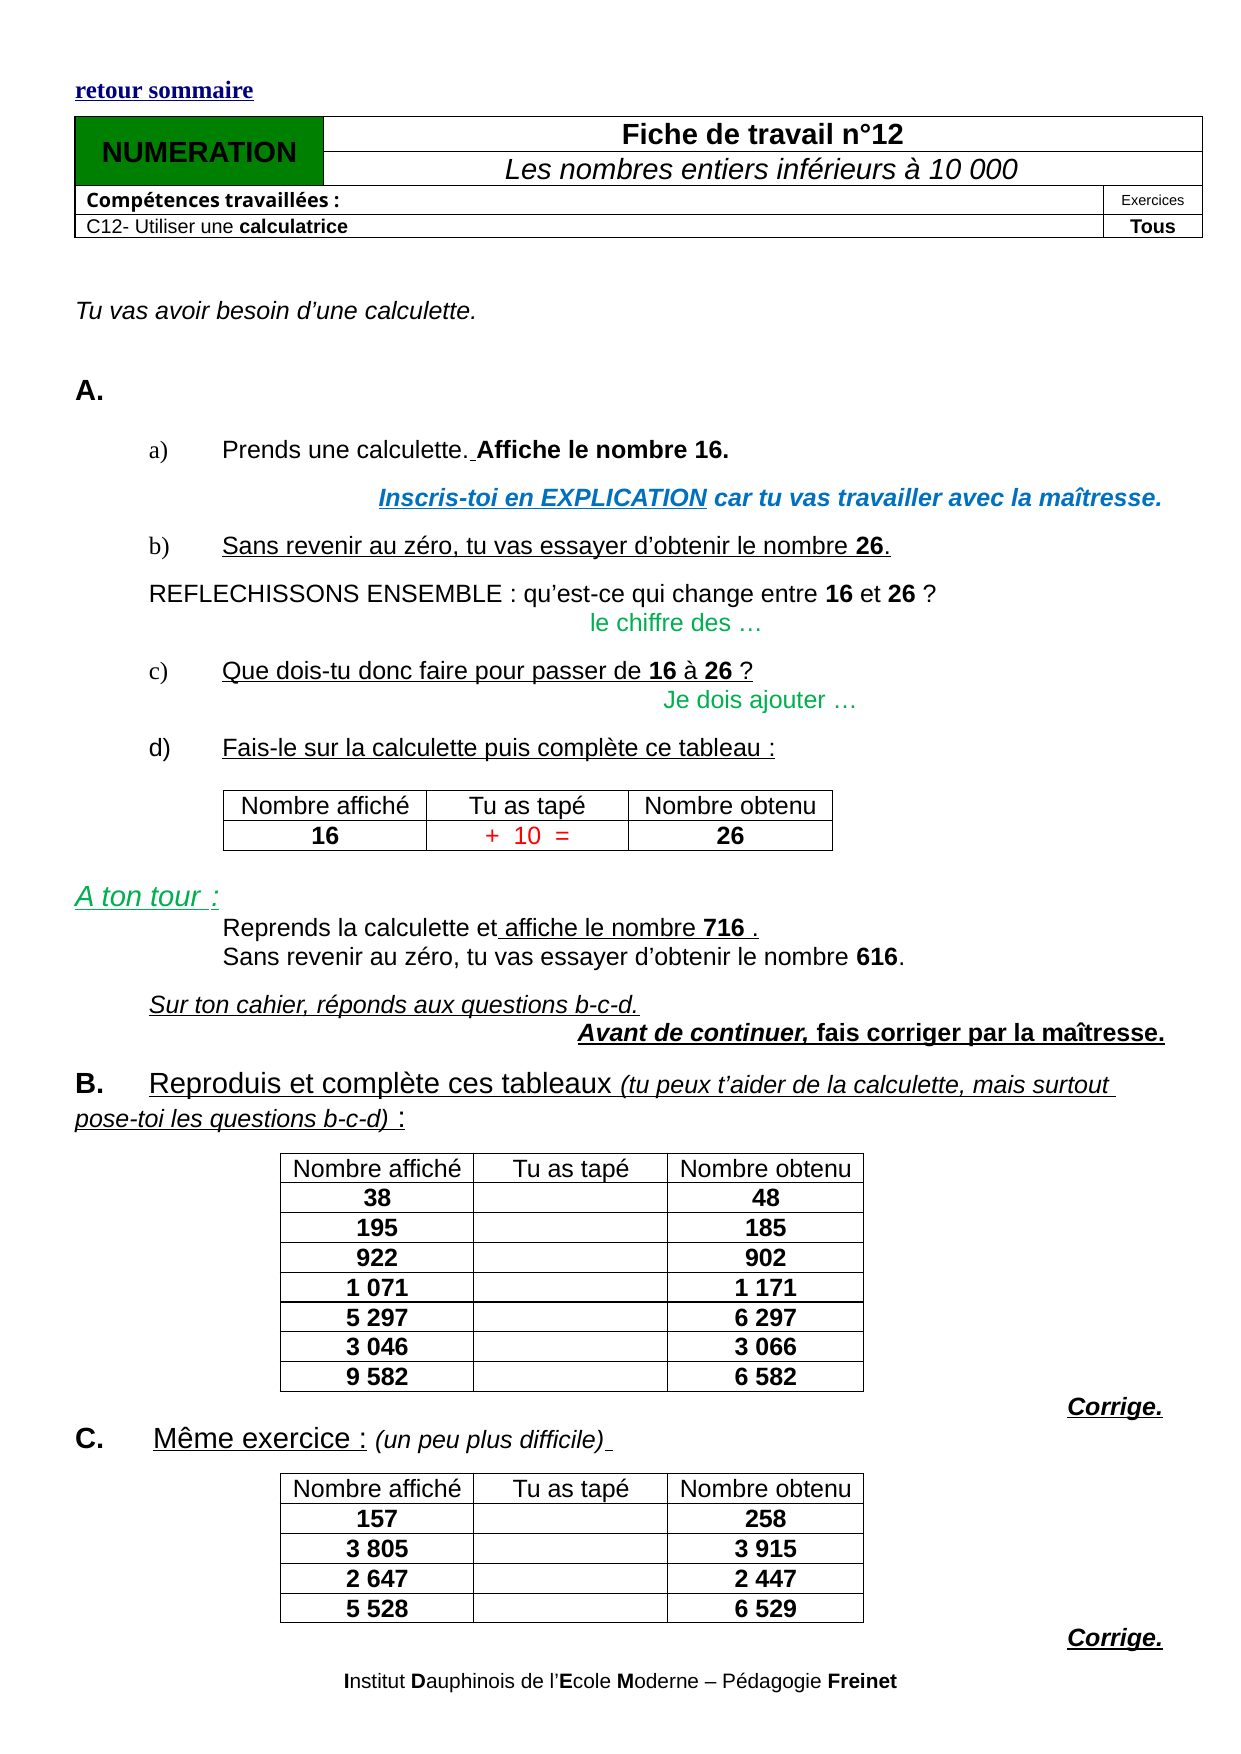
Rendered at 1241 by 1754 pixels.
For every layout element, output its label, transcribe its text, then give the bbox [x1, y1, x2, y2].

table_cell 6 297 [668, 1303, 863, 1331]
table_cell 6 582 [668, 1362, 863, 1391]
table_cell 3 066 [668, 1332, 863, 1361]
text A ton tour : [75, 879, 1165, 913]
table_cell 16 [224, 821, 426, 849]
table_cell 2 647 [281, 1564, 473, 1592]
table_cell 5 528 [281, 1594, 473, 1622]
table_cell + 10 = [427, 821, 628, 849]
table_cell Compétences travaillées : [76, 186, 1103, 213]
table_cell [474, 1362, 667, 1391]
table_cell 2 447 [668, 1564, 863, 1592]
table_cell 9 582 [281, 1362, 473, 1391]
table_cell Exercices [1104, 186, 1202, 213]
text A. [75, 373, 1006, 406]
text B. Reproduis et complète ces tableaux (tu peux t’aider de la calculette, mais surtout pose-toi les questions b-c-d) : [75, 1066, 1165, 1133]
table_cell [474, 1183, 667, 1212]
table_cell C12- Utiliser une calculatrice [76, 215, 1103, 237]
table_header Nombre affiché [281, 1474, 473, 1503]
table_cell [474, 1213, 667, 1242]
table_cell 38 [281, 1183, 473, 1212]
table_cell 157 [281, 1504, 473, 1533]
table_cell 3 805 [281, 1534, 473, 1563]
list Que dois-tu donc faire pour passer de 16 à 26 ? [148, 656, 1165, 684]
text retour sommaire [75, 75, 1165, 104]
text Sans revenir au zéro, tu vas essayer d’obtenir le nombre 616. [149, 942, 1165, 970]
list Prends une calculette. Affiche le nombre 16. [148, 435, 1165, 464]
text REFLECHISSONS ENSEMBLE : qu’est-ce qui change entre 16 et 26 ? [75, 579, 1165, 608]
table_cell 195 [281, 1213, 473, 1242]
text le chiffre des … [75, 608, 1165, 637]
table_header Fiche de travail n°12 [324, 117, 1202, 151]
table_cell Tous [1104, 215, 1202, 237]
table_header Tu as tapé [474, 1474, 667, 1503]
table_cell 48 [668, 1183, 863, 1212]
table_cell 5 297 [281, 1303, 473, 1331]
table_header Tu as tapé [427, 791, 628, 820]
table_cell [474, 1564, 667, 1592]
table_header Nombre obtenu [629, 791, 832, 820]
text Je dois ajouter … [222, 684, 1165, 713]
table_cell 6 529 [668, 1594, 863, 1622]
text d) Fais-le sur la calculette puis complète ce tableau : [75, 732, 1165, 761]
table_cell [474, 1332, 667, 1361]
table_header Tu as tapé [474, 1154, 667, 1182]
text Sur ton cahier, réponds aux questions b-c-d. [75, 989, 1165, 1018]
table_header NUMERATION [76, 117, 323, 185]
text Inscris-toi en EXPLICATION car tu vas travailler avec la maîtresse. [75, 483, 1165, 512]
text Tu vas avoir besoin d’une calculette. [75, 296, 1006, 324]
text Reprends la calculette et affiche le nombre 716 . [149, 913, 1165, 942]
text C. Même exercice : (un peu plus difficile) [75, 1421, 1165, 1454]
table_cell 902 [668, 1243, 863, 1272]
table_header Nombre affiché [281, 1154, 473, 1182]
table_header Nombre obtenu [668, 1154, 863, 1182]
text Corrige. [75, 1623, 1165, 1652]
table_cell [474, 1534, 667, 1563]
table_cell 922 [281, 1243, 473, 1272]
table_cell 26 [629, 821, 832, 849]
list Sans revenir au zéro, tu vas essayer d’obtenir le nombre 26. [148, 531, 1165, 560]
table_cell 3 046 [281, 1332, 473, 1361]
table_cell [474, 1594, 667, 1622]
table_cell 258 [668, 1504, 863, 1533]
table_cell [474, 1303, 667, 1331]
table_cell 1 071 [281, 1273, 473, 1301]
text Avant de continuer, fais corriger par la maîtresse. [75, 1018, 1165, 1047]
table_cell [474, 1273, 667, 1301]
table_cell [474, 1504, 667, 1533]
table_cell 185 [668, 1213, 863, 1242]
table_cell [474, 1243, 667, 1272]
text Corrige. [75, 1392, 1165, 1421]
table_cell Les nombres entiers inférieurs à 10 000 [324, 152, 1202, 185]
table_cell 1 171 [668, 1273, 863, 1301]
table_header Nombre obtenu [668, 1474, 863, 1503]
table_header Nombre affiché [224, 791, 426, 820]
table_cell 3 915 [668, 1534, 863, 1563]
